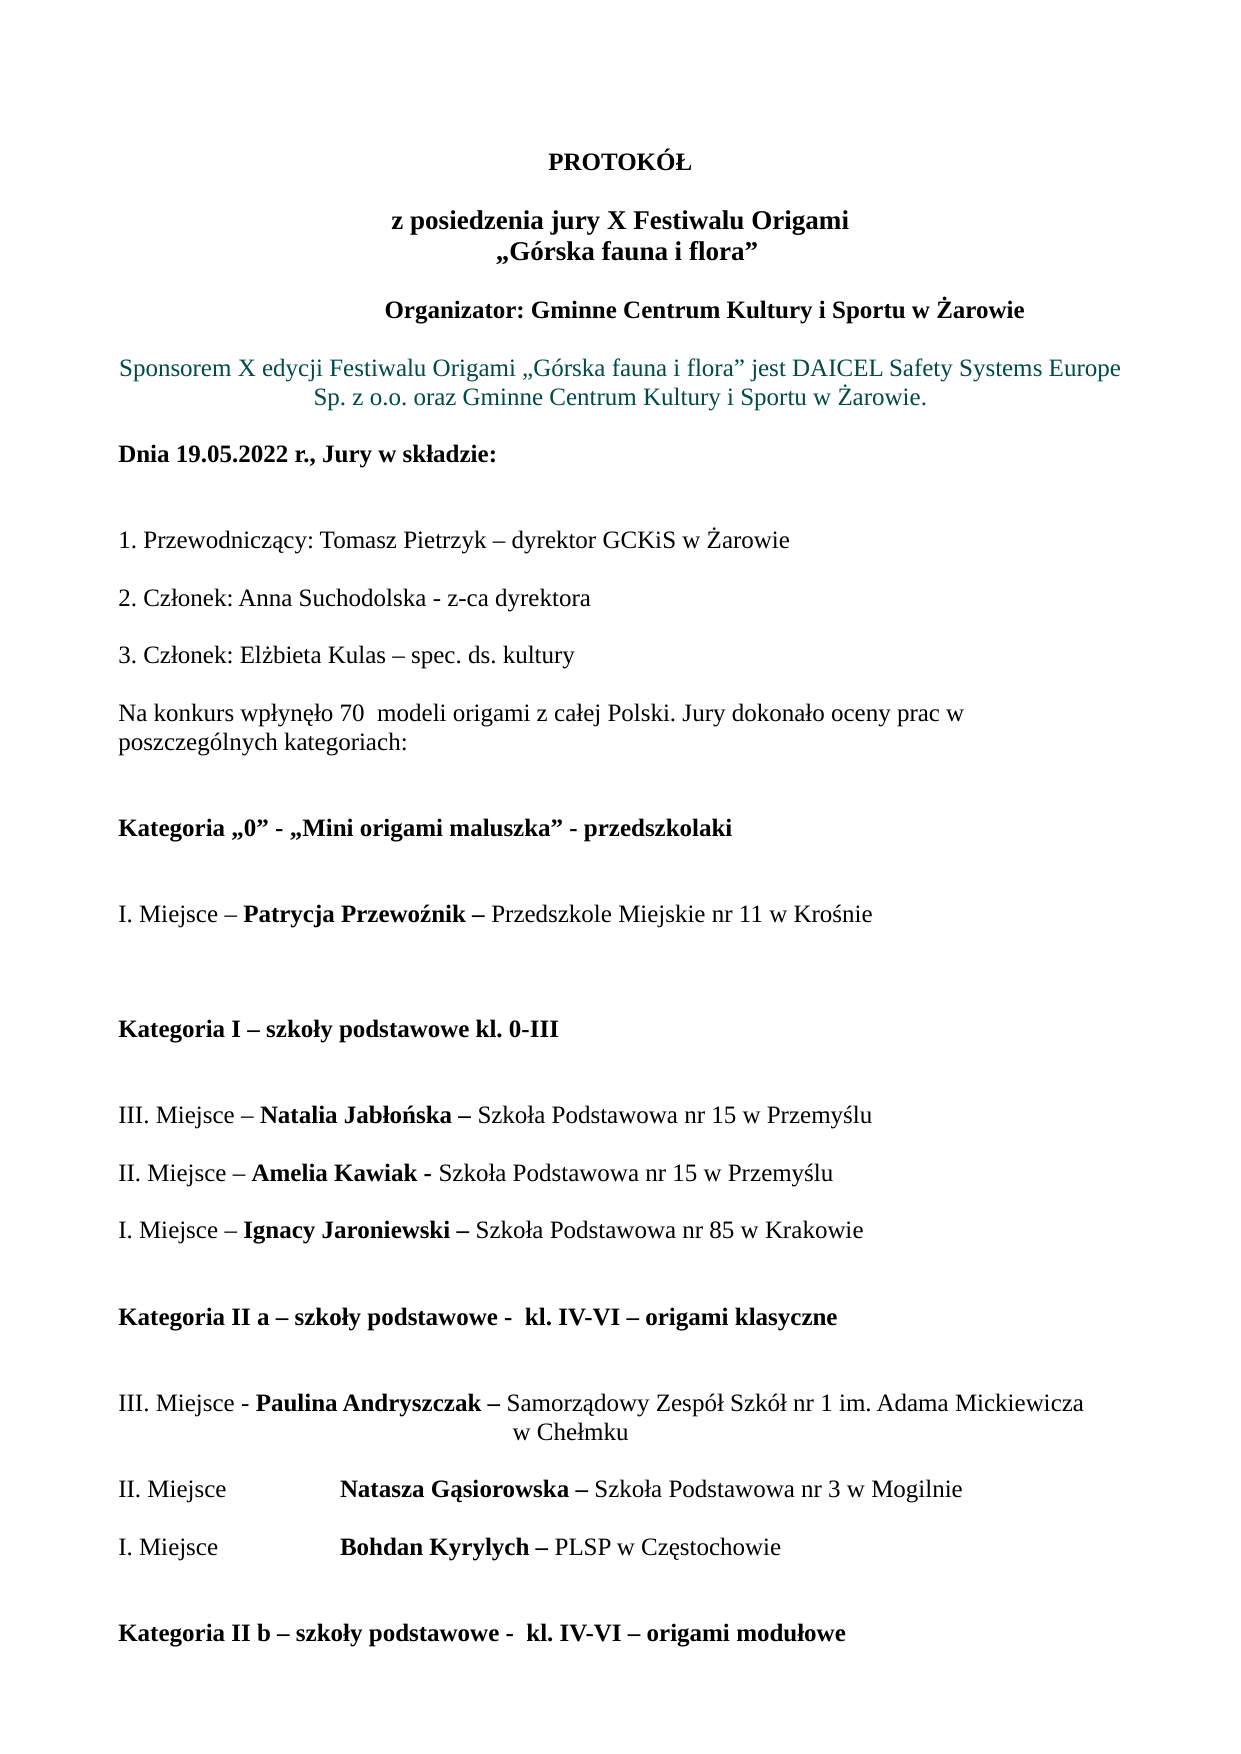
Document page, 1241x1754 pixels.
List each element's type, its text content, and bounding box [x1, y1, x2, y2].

text II. Miejsce – Amelia Kawiak - Szkoła Podstawowa nr 15 w Przemyślu [118, 1158, 1122, 1187]
text Kategoria II a – szkoły podstawowe - kl. IV-VI – origami klasyczne [118, 1302, 1122, 1330]
text Organizator: Gminne Centrum Kultury i Sportu w Żarowie [118, 295, 1122, 324]
text Kategoria I – szkoły podstawowe kl. 0-III [118, 1014, 1122, 1043]
text Dnia 19.05.2022 r., Jury w składzie: [118, 439, 1122, 468]
text I. Miejsce – Ignacy Jaroniewski – Szkoła Podstawowa nr 85 w Krakowie [118, 1215, 1122, 1244]
text w Chełmku [118, 1417, 1122, 1445]
text PROTOKÓŁ [118, 147, 1122, 176]
text 2. Członek: Anna Suchodolska - z-ca dyrektora [118, 583, 1122, 612]
text III. Miejsce - Paulina Andryszczak – Samorządowy Zespół Szkół nr 1 im. Adama Mickiewicza [118, 1388, 1122, 1417]
text I. Miejsce Bohdan Kyrylych – PLSP w Częstochowie [118, 1532, 1122, 1560]
text II. Miejsce Natasza Gąsiorowska – Szkoła Podstawowa nr 3 w Mogilnie [118, 1474, 1122, 1503]
text „Górska fauna i flora” [118, 236, 1122, 267]
text Sponsorem X edycji Festiwalu Origami „Górska fauna i flora” jest DAICEL Safety Systems Europe Sp. z o.o. oraz Gminne Centrum Kultury i Sportu w Żarowie. [118, 353, 1122, 410]
text I. Miejsce – Patrycja Przewoźnik – Przedszkole Miejskie nr 11 w Krośnie [118, 899, 1122, 928]
text Kategoria II b – szkoły podstawowe - kl. IV-VI – origami modułowe [118, 1618, 1122, 1647]
text Kategoria „0” - „Mini origami maluszka” - przedszkolaki [118, 813, 1122, 842]
text Na konkurs wpłynęło 70 modeli origami z całej Polski. Jury dokonało oceny prac w poszczególnych kategoriach: [118, 698, 1122, 755]
text III. Miejsce – Natalia Jabłońska – Szkoła Podstawowa nr 15 w Przemyślu [118, 1100, 1122, 1129]
text 3. Członek: Elżbieta Kulas – spec. ds. kultury [118, 640, 1122, 669]
text 1. Przewodniczący: Tomasz Pietrzyk – dyrektor GCKiS w Żarowie [118, 525, 1122, 554]
text z posiedzenia jury X Festiwalu Origami [118, 204, 1122, 236]
